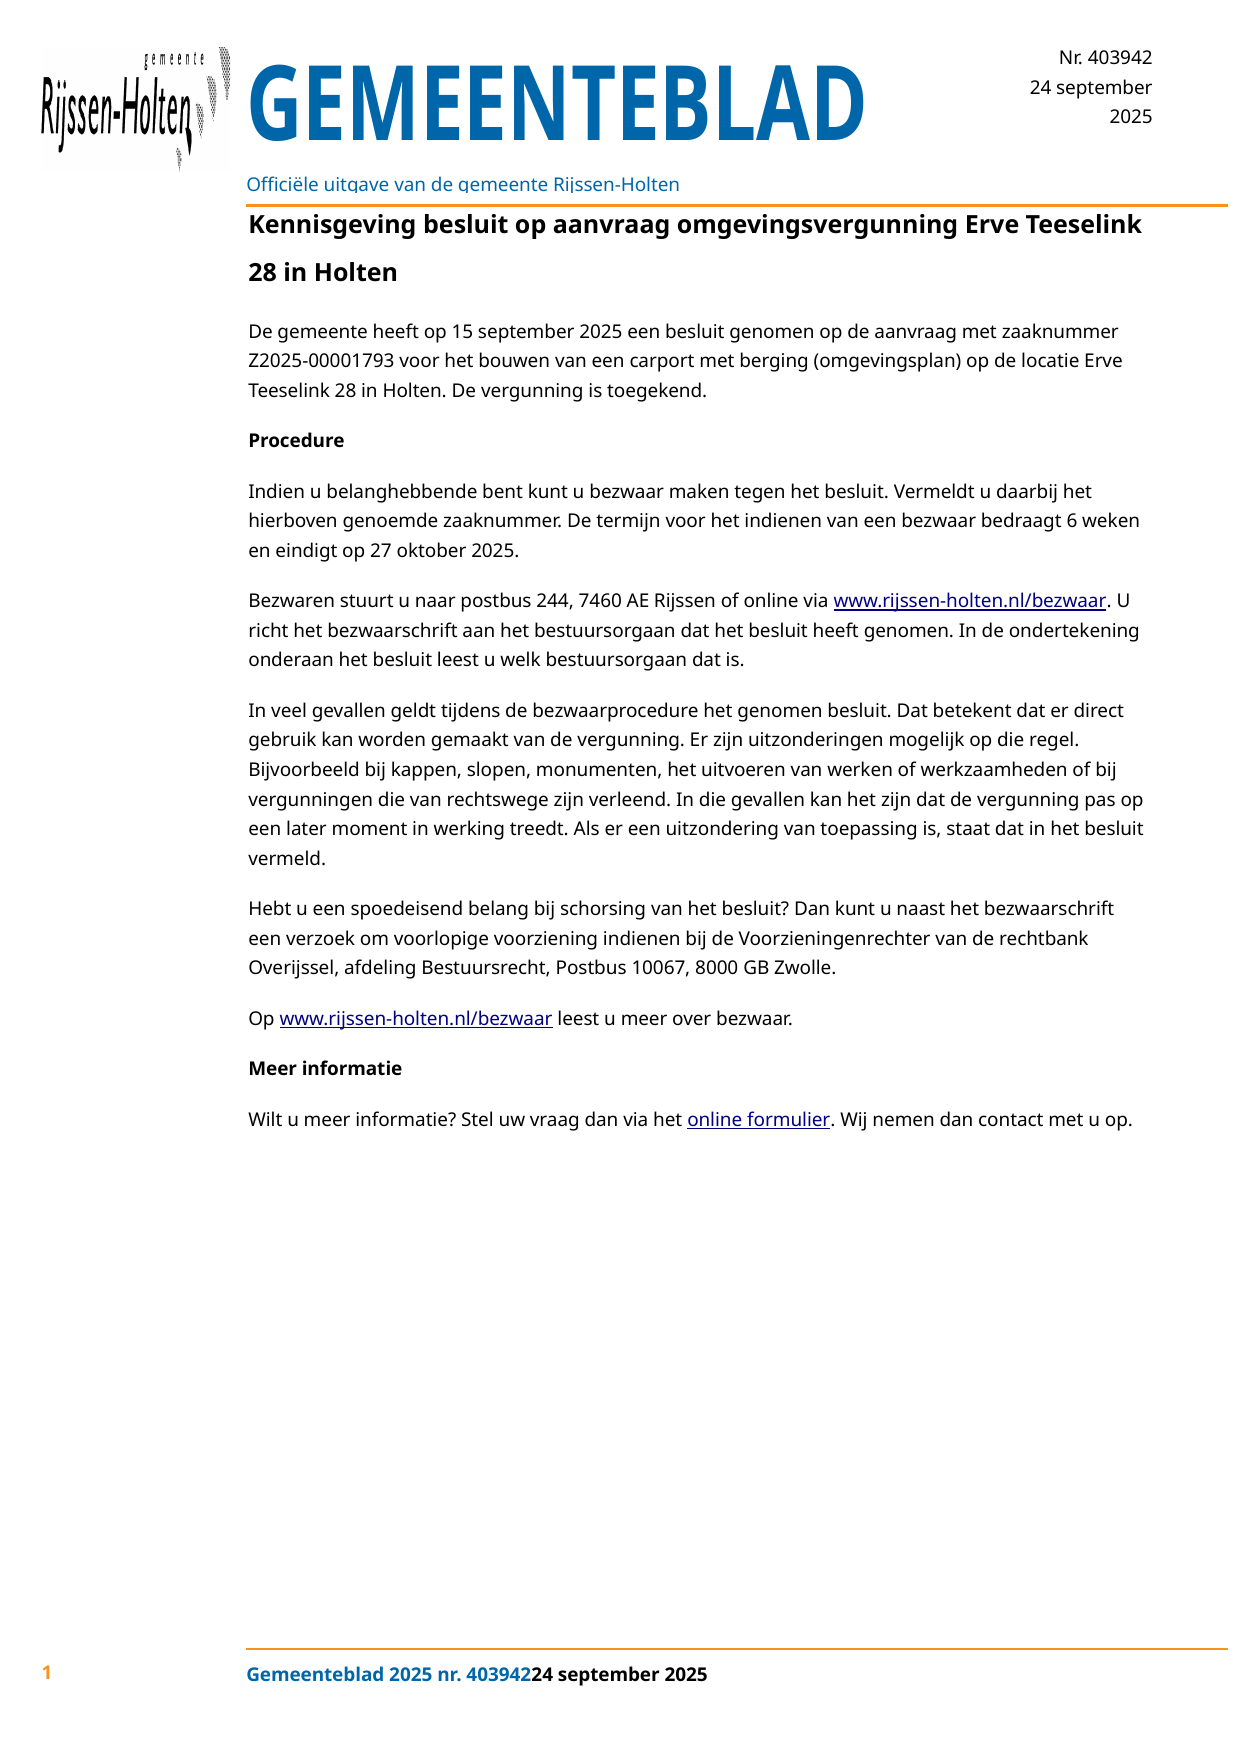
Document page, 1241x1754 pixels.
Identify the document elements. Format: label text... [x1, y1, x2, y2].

text Kennisgeving besluit op aanvraag omgevingsvergunning Erve Teeselink 28 in Holten [248, 207, 1152, 288]
text Op www.rijssen-holten.nl/bezwaar leest u meer over bezwaar. [248, 1005, 1152, 1031]
text De gemeente heeft op 15 september 2025 een besluit genomen op de aanvraag met zaaknummer Z2025-00001793 voor het bouwen van een carport met berging (omgevingsplan) op de locatie Erve Teeselink 28 in Holten. De vergunning is toegekend. [248, 318, 1152, 403]
text Hebt u een spoedeisend belang bij schorsing van het besluit? Dan kunt u naast het bezwaarschrift een verzoek om voorlopige voorziening indienen bij de Voorzieningenrechter van de rechtbank Overijssel, afdeling Bestuursrecht, Postbus 10067, 8000 GB Zwolle. [248, 895, 1152, 980]
text Procedure [248, 427, 1152, 453]
text Bezwaren stuurt u naar postbus 244, 7460 AE Rijssen of online via www.rijssen-holten.nl/bezwaar. U richt het bezwaarschrift aan het bestuursorgaan dat het besluit heeft genomen. In de ondertekening onderaan het besluit leest u welk bestuursorgaan dat is. [248, 587, 1152, 672]
text In veel gevallen geldt tijdens de bezwaarprocedure het genomen besluit. Dat betekent dat er direct gebruik kan worden gemaakt van de vergunning. Er zijn uitzonderingen mogelijk op die regel. Bijvoorbeeld bij kappen, slopen, monumenten, het uitvoeren van werken of werkzaamheden of bij vergunningen die van rechtswege zijn verleend. In die gevallen kan het zijn dat de vergunning pas op een later moment in werking treedt. Als er een uitzondering van toepassing is, staat dat in het besluit vermeld. [248, 697, 1152, 871]
text Meer informatie [248, 1055, 1152, 1081]
text Indien u belanghebbende bent kunt u bezwaar maken tegen het besluit. Vermeldt u daarbij het hierboven genoemde zaaknummer. De termijn voor het indienen van een bezwaar bedraagt 6 weken en eindigt op 27 oktober 2025. [248, 478, 1152, 563]
picture [41, 47, 231, 172]
text Wilt u meer informatie? Stel uw vraag dan via het online formulier. Wij nemen dan contact met u op. [248, 1106, 1152, 1132]
